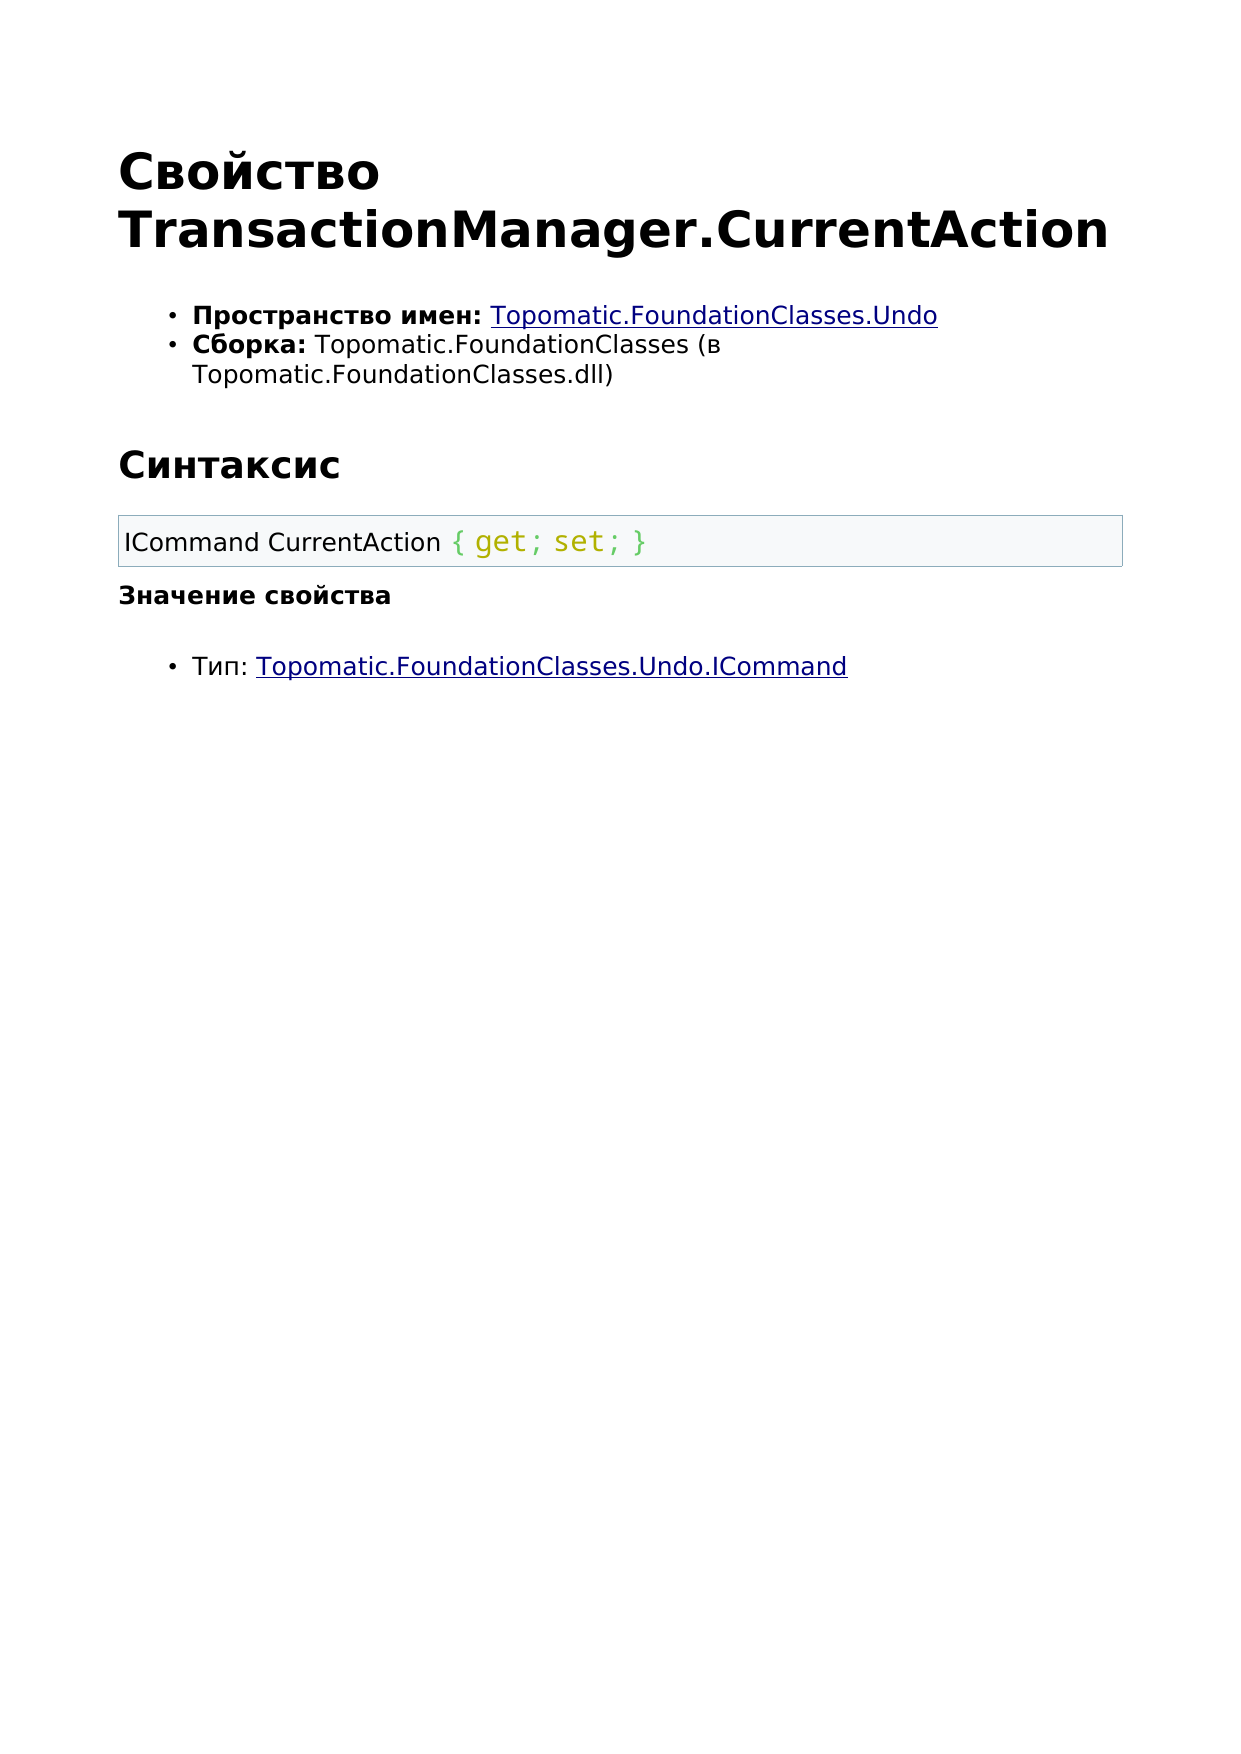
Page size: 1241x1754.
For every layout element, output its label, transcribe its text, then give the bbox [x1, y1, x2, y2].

list Сборка: Topomatic.FoundationClasses (в Topomatic.FoundationClasses.dll) [177, 331, 1122, 389]
subtitle Синтаксис [118, 443, 1122, 487]
subtitle Свойство TransactionManager.CurrentAction [118, 143, 1122, 259]
list Тип: Topomatic.FoundationClasses.Undo.ICommand [177, 652, 1122, 681]
text Значение свойства [118, 581, 1122, 610]
list Пространство имен: Topomatic.FoundationClasses.Undo [177, 302, 1122, 331]
table_header ICommand CurrentAction { get; set; } [119, 516, 1122, 566]
